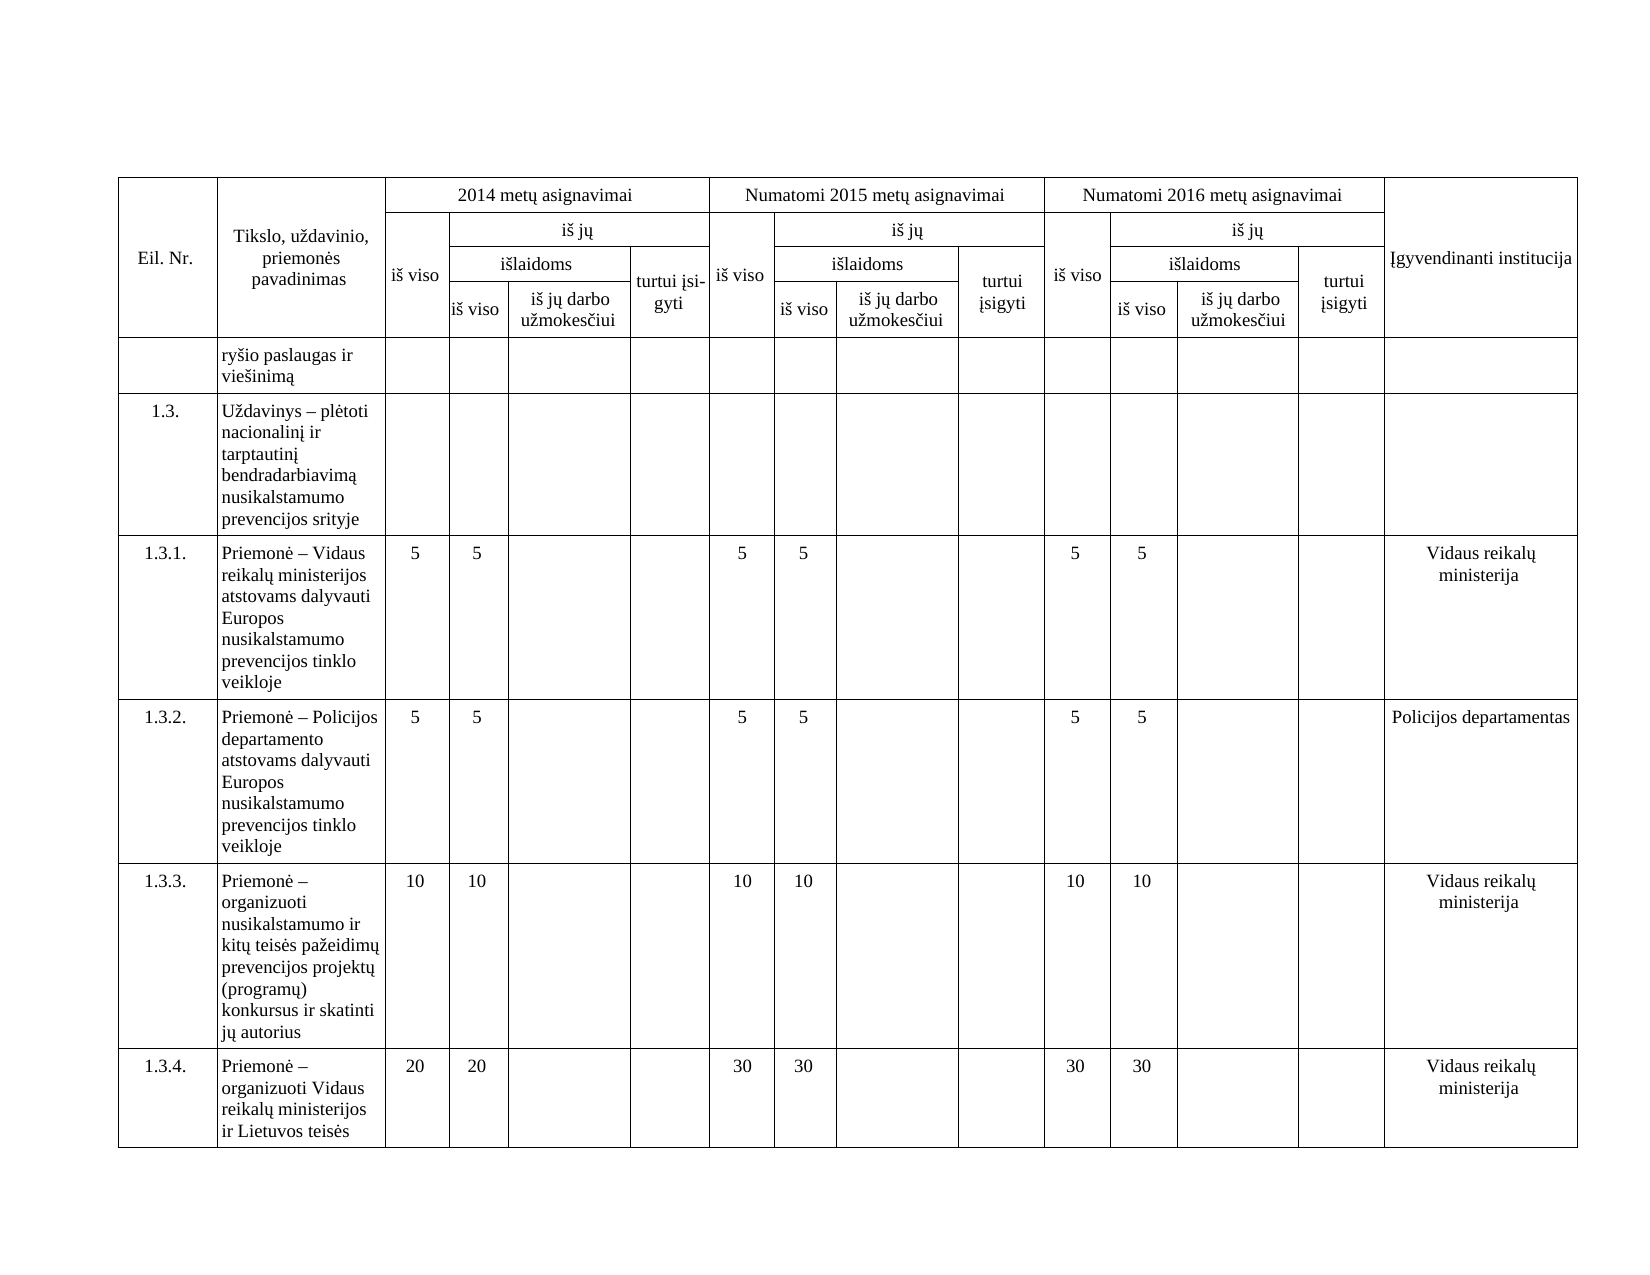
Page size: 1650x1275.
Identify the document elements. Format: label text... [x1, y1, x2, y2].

table_cell [1299, 864, 1384, 1048]
table_header Numatomi 2016 metų asignavimai [1045, 178, 1384, 212]
table_cell [631, 536, 709, 699]
table_header 2014 metų asignavimai [386, 178, 709, 212]
table_cell [837, 1049, 958, 1147]
table_cell [710, 338, 774, 393]
table_cell 1.3.2. [119, 700, 217, 863]
table_cell [837, 394, 958, 535]
table_cell 5 [775, 536, 836, 699]
table_cell 1.3.1. [119, 536, 217, 699]
table_cell 5 [450, 536, 508, 699]
table_cell Priemonė – Policijos departamento atstovams dalyvauti Europos nusikalstamumo prevencijos tinklo veikloje [218, 700, 385, 863]
table_cell [631, 394, 709, 535]
table_cell [119, 338, 217, 393]
table_cell iš jų darbo užmokesčiui [509, 282, 630, 337]
table_cell [1299, 536, 1384, 699]
table_cell išlaidoms [450, 247, 630, 281]
table_cell turtui įsigyti [959, 247, 1044, 337]
table_cell [959, 700, 1044, 863]
table_cell [1299, 700, 1384, 863]
table_cell [1385, 338, 1577, 393]
table_cell [509, 700, 630, 863]
table_cell [631, 700, 709, 863]
table_cell [959, 1049, 1044, 1147]
table_header Įgyvendinanti institucija [1385, 178, 1577, 337]
table_cell iš jų darbo užmokesčiui [837, 282, 958, 337]
table_cell 5 [1045, 536, 1110, 699]
table_cell 5 [710, 536, 774, 699]
table_cell [386, 394, 449, 535]
table_cell [1178, 1049, 1298, 1147]
table_cell iš viso [775, 282, 836, 337]
table_cell Policijos departamentas [1385, 700, 1577, 863]
table_cell išlaidoms [1111, 247, 1298, 281]
table_cell 30 [1111, 1049, 1177, 1147]
table_cell 5 [1111, 700, 1177, 863]
table_cell 10 [1045, 864, 1110, 1048]
table_cell 30 [710, 1049, 774, 1147]
table_cell 10 [710, 864, 774, 1048]
table_cell ryšio paslaugas ir viešinimą [218, 338, 385, 393]
table_cell iš jų [450, 213, 709, 246]
table_cell [1385, 394, 1577, 535]
table_cell iš viso [1045, 213, 1110, 337]
table_cell išlaidoms [775, 247, 958, 281]
table_cell 20 [386, 1049, 449, 1147]
table_cell [1178, 394, 1298, 535]
table_cell [775, 338, 836, 393]
table_header Tikslo, uždavinio, priemonės pavadinimas [218, 178, 385, 337]
table_cell 1.3.3. [119, 864, 217, 1048]
table_cell [509, 394, 630, 535]
table_cell turtui įsigyti [1299, 247, 1384, 337]
table_cell iš viso [710, 213, 774, 337]
table_cell Priemonė – organizuoti nusikalstamumo ir kitų teisės pažeidimų prevencijos projektų (programų) konkursus ir skatinti jų autorius [218, 864, 385, 1048]
table_cell 1.3. [119, 394, 217, 535]
table_cell [1299, 394, 1384, 535]
table_cell [450, 338, 508, 393]
table_cell turtui įsi-gyti [631, 247, 709, 337]
table_cell [1111, 394, 1177, 535]
table_cell [509, 338, 630, 393]
table_cell 10 [1111, 864, 1177, 1048]
table_cell [1299, 338, 1384, 393]
table_cell [959, 394, 1044, 535]
table_cell Vidaus reikalų ministerija [1385, 536, 1577, 699]
table_cell Vidaus reikalų ministerija [1385, 1049, 1577, 1147]
table_cell [631, 338, 709, 393]
table_cell 20 [450, 1049, 508, 1147]
table_cell [631, 864, 709, 1048]
table_cell 5 [1111, 536, 1177, 699]
table_header Numatomi 2015 metų asignavimai [710, 178, 1044, 212]
table_cell [837, 864, 958, 1048]
table_cell 30 [775, 1049, 836, 1147]
table_cell 10 [775, 864, 836, 1048]
table_cell 30 [1045, 1049, 1110, 1147]
table_cell iš viso [1111, 282, 1177, 337]
table_cell [509, 1049, 630, 1147]
table_cell [631, 1049, 709, 1147]
table_cell [1178, 338, 1298, 393]
table_cell [959, 338, 1044, 393]
table_cell 5 [386, 700, 449, 863]
table_cell [775, 394, 836, 535]
table_cell 5 [1045, 700, 1110, 863]
table_cell iš jų [1111, 213, 1384, 246]
table_cell [1299, 1049, 1384, 1147]
table_cell [1178, 864, 1298, 1048]
table_cell [1045, 394, 1110, 535]
table_cell Priemonė – organizuoti Vidaus reikalų ministerijos ir Lietuvos teisės [218, 1049, 385, 1147]
table_cell iš jų [775, 213, 1044, 246]
table_cell [959, 536, 1044, 699]
table_cell 5 [710, 700, 774, 863]
table_cell iš jų darbo užmokesčiui [1178, 282, 1298, 337]
table_cell [837, 536, 958, 699]
table_header Eil. Nr. [119, 178, 217, 337]
table_cell Priemonė – Vidaus reikalų ministerijos atstovams dalyvauti Europos nusikalstamumo prevencijos tinklo veikloje [218, 536, 385, 699]
table_cell [509, 536, 630, 699]
table_cell [1045, 338, 1110, 393]
table_cell [1178, 536, 1298, 699]
table_cell 10 [386, 864, 449, 1048]
table_cell [837, 700, 958, 863]
table_cell [710, 394, 774, 535]
table_cell [1111, 338, 1177, 393]
table_cell [1178, 700, 1298, 863]
table_cell iš viso [450, 282, 508, 337]
table_cell [959, 864, 1044, 1048]
table_cell [509, 864, 630, 1048]
table_cell 5 [450, 700, 508, 863]
table_cell Vidaus reikalų ministerija [1385, 864, 1577, 1048]
table_cell [386, 338, 449, 393]
table_cell iš viso [386, 213, 449, 337]
table_cell 10 [450, 864, 508, 1048]
table_cell [450, 394, 508, 535]
table_cell 5 [775, 700, 836, 863]
table_cell Uždavinys – plėtoti nacionalinį ir tarptautinį bendradarbiavimą nusikalstamumo prevencijos srityje [218, 394, 385, 535]
table_cell 1.3.4. [119, 1049, 217, 1147]
table_cell [837, 338, 958, 393]
table_cell 5 [386, 536, 449, 699]
